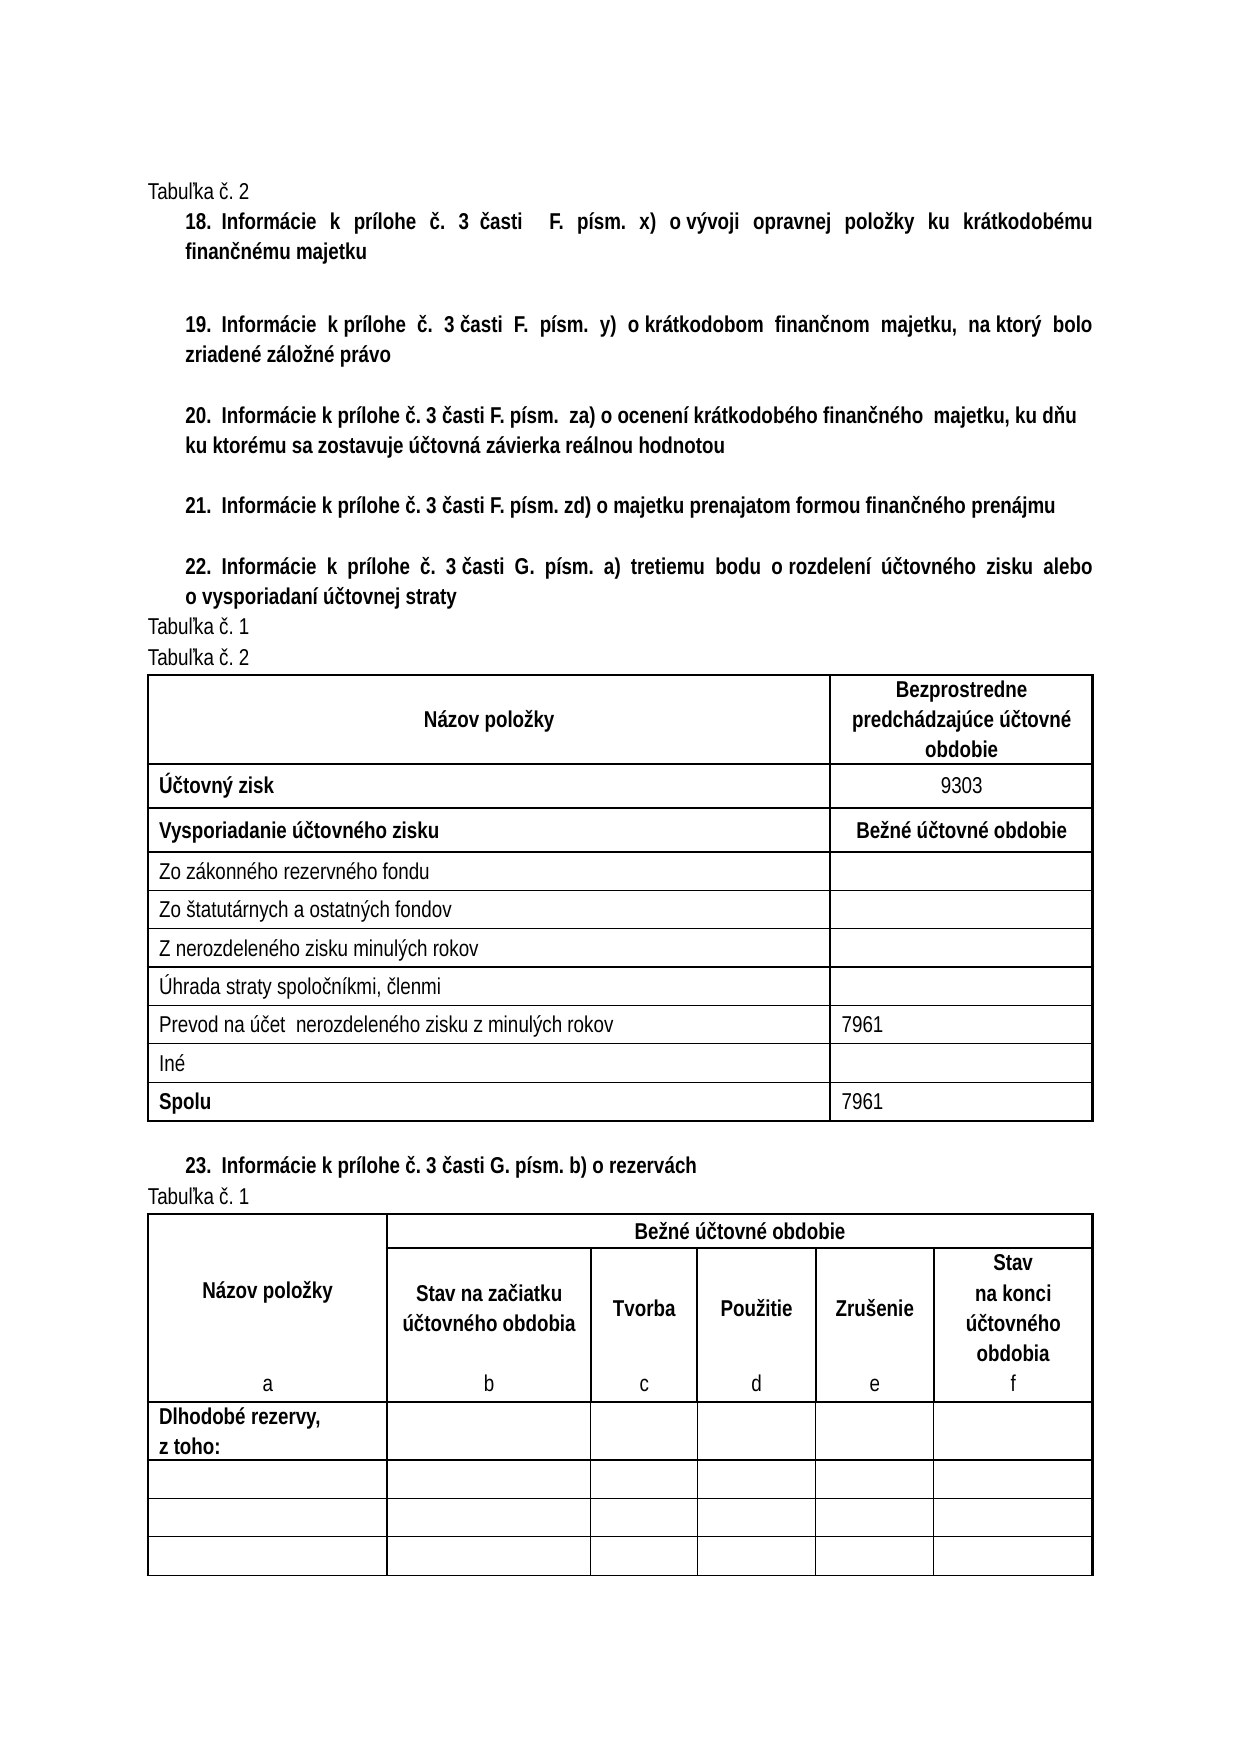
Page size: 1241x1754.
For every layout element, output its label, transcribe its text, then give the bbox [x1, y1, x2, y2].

table_cell [816, 1499, 933, 1536]
table_cell [698, 1537, 815, 1574]
table_cell [831, 968, 1091, 1005]
table_cell [816, 1537, 933, 1574]
table_cell c [592, 1366, 696, 1401]
table_cell e [817, 1366, 933, 1401]
title Informácie k prílohe č. 3 časti F. písm. za) o ocenení krátkodobého finančného majetku, ku dňu ku ktorému sa zostavuje účtovná závierka reálnou hodnotou [185, 402, 1093, 458]
table_cell Zo zákonného rezervného fondu [149, 853, 829, 889]
title Informácie k prílohe č. 3 časti F. písm. zd) o majetku prenajatom formou finančného prenájmu [185, 492, 1093, 519]
table_cell Zo štatutárnych a ostatných fondov [149, 891, 829, 928]
table_cell Vysporiadanie účtovného zisku [149, 809, 829, 851]
table_cell d [698, 1366, 815, 1401]
table_cell [388, 1537, 590, 1574]
text Tabuľka č. 1 [148, 613, 1093, 639]
table_cell Iné [149, 1044, 829, 1082]
table_cell Z nerozdeleného zisku minulých rokov [149, 929, 829, 966]
table_cell [149, 1499, 386, 1536]
table_cell [591, 1403, 697, 1459]
text Tabuľka č. 2 [148, 643, 1093, 670]
table_cell [149, 1537, 386, 1574]
table_cell [831, 1044, 1091, 1082]
table_cell a [149, 1366, 386, 1401]
table_cell Stav na konci účtovného obdobia [935, 1249, 1091, 1366]
title Tabuľka č. 2 [148, 178, 1093, 204]
table_cell [591, 1499, 697, 1536]
table_cell [388, 1403, 590, 1459]
table_cell Spolu [149, 1083, 829, 1120]
table_cell [388, 1499, 590, 1536]
table_header Názov položky [149, 676, 829, 762]
table_cell [934, 1461, 1091, 1498]
table_cell [831, 853, 1091, 889]
table_cell Úhrada straty spoločníkmi, členmi [149, 968, 829, 1005]
table_cell [698, 1461, 815, 1498]
table_header Názov položky [149, 1215, 386, 1366]
table_cell [591, 1537, 697, 1574]
table_cell [831, 891, 1091, 928]
table_cell 9303 [831, 765, 1091, 807]
title Informácie k prílohe č. 3 časti G. písm. a) tretiemu bodu o rozdelení účtovného zisku alebo o vysporiadaní účtovnej straty [185, 553, 1093, 609]
table_header Bezprostredne predchádzajúce účtovné obdobie [831, 676, 1091, 762]
table_cell [934, 1403, 1091, 1459]
table_cell [934, 1537, 1091, 1574]
table_cell f [935, 1366, 1091, 1401]
table_cell [934, 1499, 1091, 1536]
table_cell Zrušenie [817, 1249, 933, 1366]
title Informácie k prílohe č. 3 časti G. písm. b) o rezervách [185, 1152, 1093, 1179]
table_cell Dlhodobé rezervy, z toho: [149, 1403, 386, 1459]
title Informácie k prílohe č. 3 časti F. písm. x) o vývoji opravnej položky ku krátkodobému finančnému majetku [185, 208, 1093, 264]
table_header Bežné účtovné obdobie [388, 1215, 1091, 1247]
table_cell Bežné účtovné obdobie [831, 809, 1091, 851]
table_cell b [388, 1366, 590, 1401]
table_cell [698, 1499, 815, 1536]
table_cell [149, 1461, 386, 1498]
table_cell Prevod na účet nerozdeleného zisku z minulých rokov [149, 1006, 829, 1043]
text Tabuľka č. 1 [148, 1183, 1093, 1209]
table_cell [816, 1461, 933, 1498]
table_cell Účtovný zisk [149, 765, 829, 807]
table_cell 7961 [831, 1083, 1091, 1120]
table_cell [591, 1461, 697, 1498]
table_cell [388, 1461, 590, 1498]
table_cell Použitie [698, 1249, 815, 1366]
title Informácie k prílohe č. 3 časti F. písm. y) o krátkodobom finančnom majetku, na ktorý bolo zriadené záložné právo [185, 311, 1093, 368]
table_cell [816, 1403, 933, 1459]
table_cell Tvorba [592, 1249, 696, 1366]
table_cell 7961 [831, 1006, 1091, 1043]
table_cell [831, 929, 1091, 966]
table_cell [698, 1403, 815, 1459]
table_cell Stav na začiatku účtovného obdobia [388, 1249, 590, 1366]
